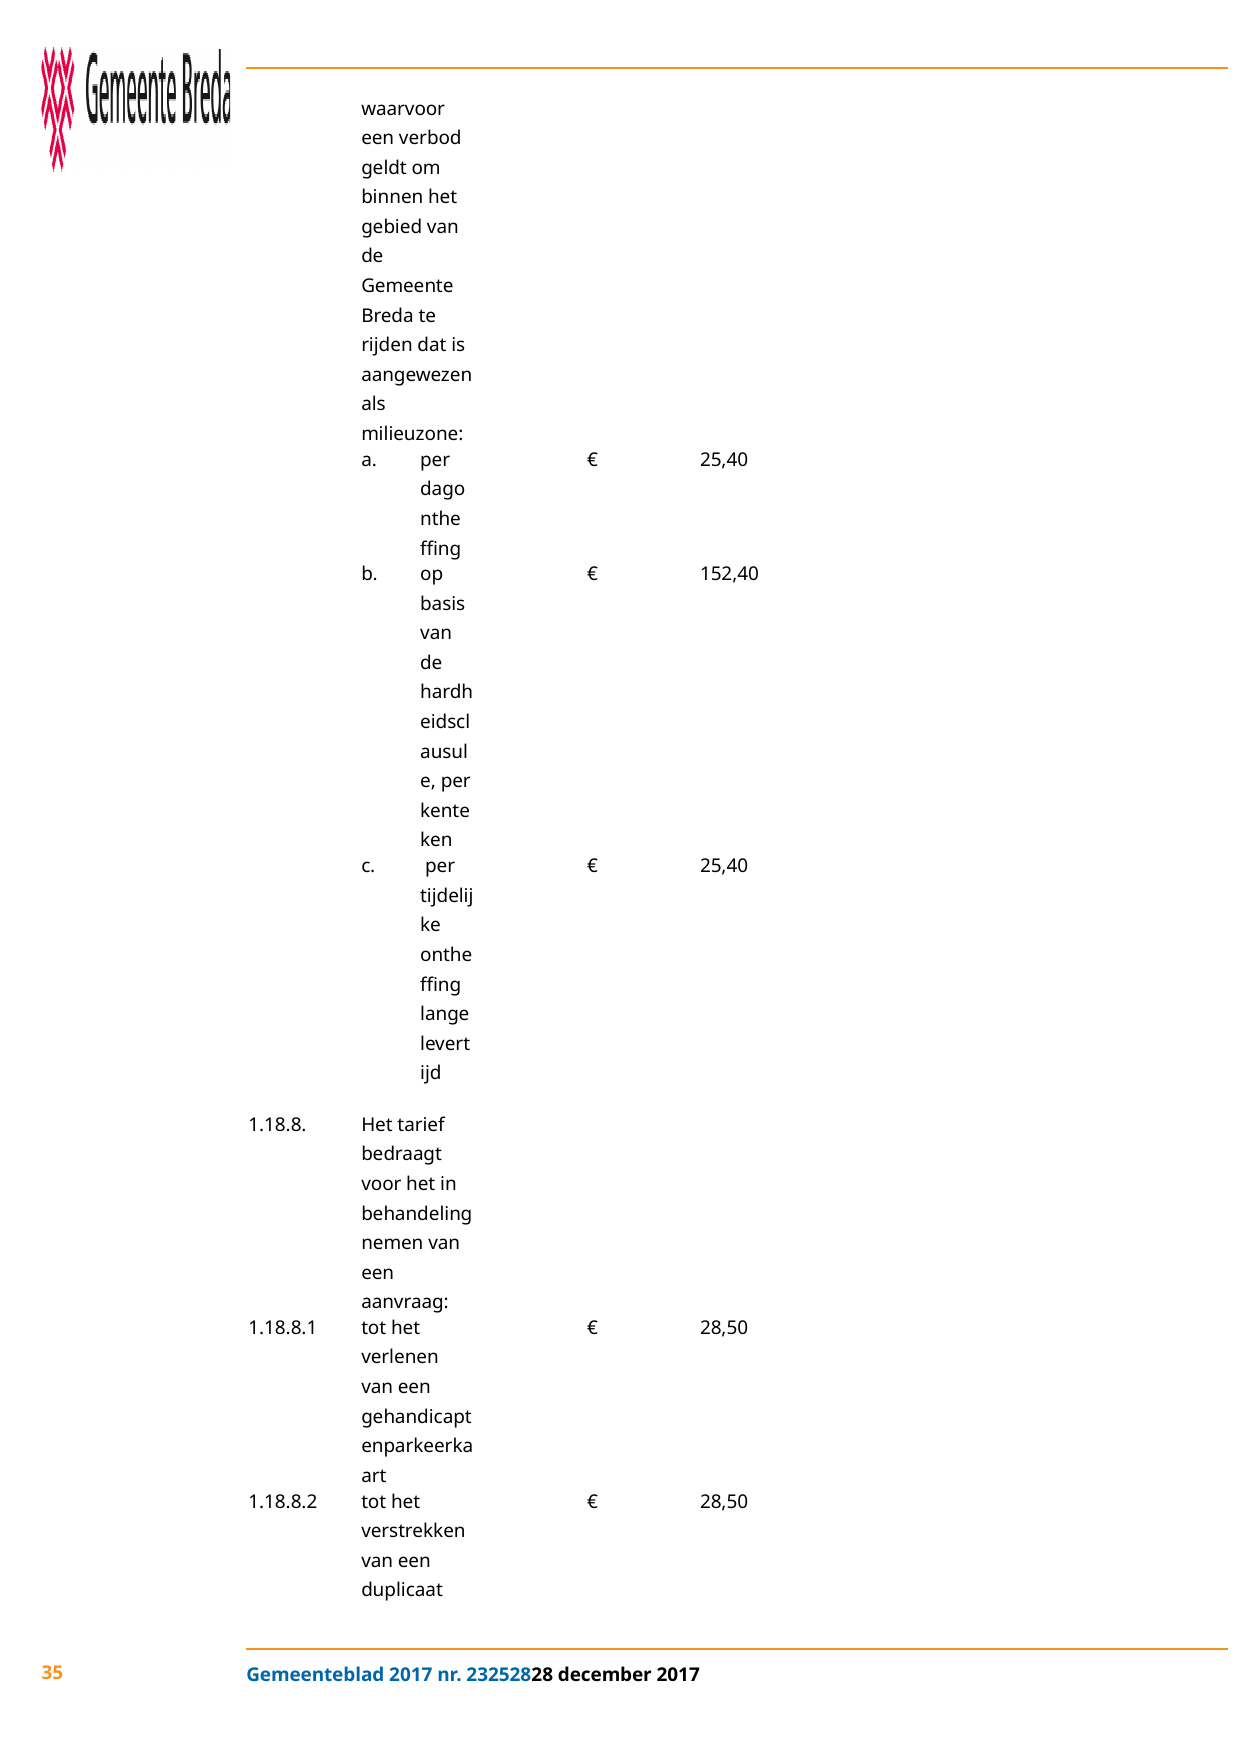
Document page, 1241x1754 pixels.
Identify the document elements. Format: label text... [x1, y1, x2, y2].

table_cell tot het verstrekken van een duplicaat [361, 1488, 474, 1602]
table_cell [248, 1085, 361, 1111]
table_cell [587, 1085, 700, 1111]
table_cell [474, 560, 587, 852]
table_cell € [587, 1314, 700, 1488]
table_cell per tijdelijke ontheffing lange levertijd [361, 853, 474, 1085]
table_cell waarvoor een verbod geldt om binnen het gebied van de Gemeente Breda te rijden dat is aangewezen als milieuzone: [361, 95, 474, 446]
table_cell 152,40 [700, 560, 813, 852]
table_cell [474, 853, 587, 1085]
table_cell [700, 95, 813, 446]
table_cell [474, 446, 587, 560]
table_cell 25,40 [700, 853, 813, 1085]
table_cell [474, 1314, 587, 1488]
table_cell € [587, 446, 700, 560]
picture [41, 47, 231, 172]
table_cell [248, 560, 361, 852]
table_cell [700, 1085, 813, 1111]
table_cell [700, 1111, 813, 1314]
table_cell [474, 95, 587, 446]
table_cell 1.18.8.1 [248, 1314, 361, 1488]
table_cell € [587, 560, 700, 852]
table_cell [248, 853, 361, 1085]
table_cell [248, 95, 361, 446]
table_cell per dagontheffing [361, 446, 474, 560]
table_cell 1.18.8. [248, 1111, 361, 1314]
table_cell [361, 1085, 474, 1111]
table_cell 1.18.8.2 [248, 1488, 361, 1602]
table_cell 28,50 [700, 1488, 813, 1602]
table_cell 28,50 [700, 1314, 813, 1488]
table_cell [587, 95, 700, 446]
table_cell € [587, 853, 700, 1085]
table_cell Het tarief bedraagt voor het in behandeling nemen van een aanvraag: [361, 1111, 474, 1314]
table_cell € [587, 1488, 700, 1602]
table_cell op basis van de hardheidsclausule, per kenteken [361, 560, 474, 852]
table_cell [248, 446, 361, 560]
table_cell [474, 1085, 587, 1111]
table_cell [474, 1111, 587, 1314]
table_cell [474, 1488, 587, 1602]
table_cell tot het verlenen van een gehandicaptenparkeerkaart [361, 1314, 474, 1488]
table_cell 25,40 [700, 446, 813, 560]
table_cell [587, 1111, 700, 1314]
